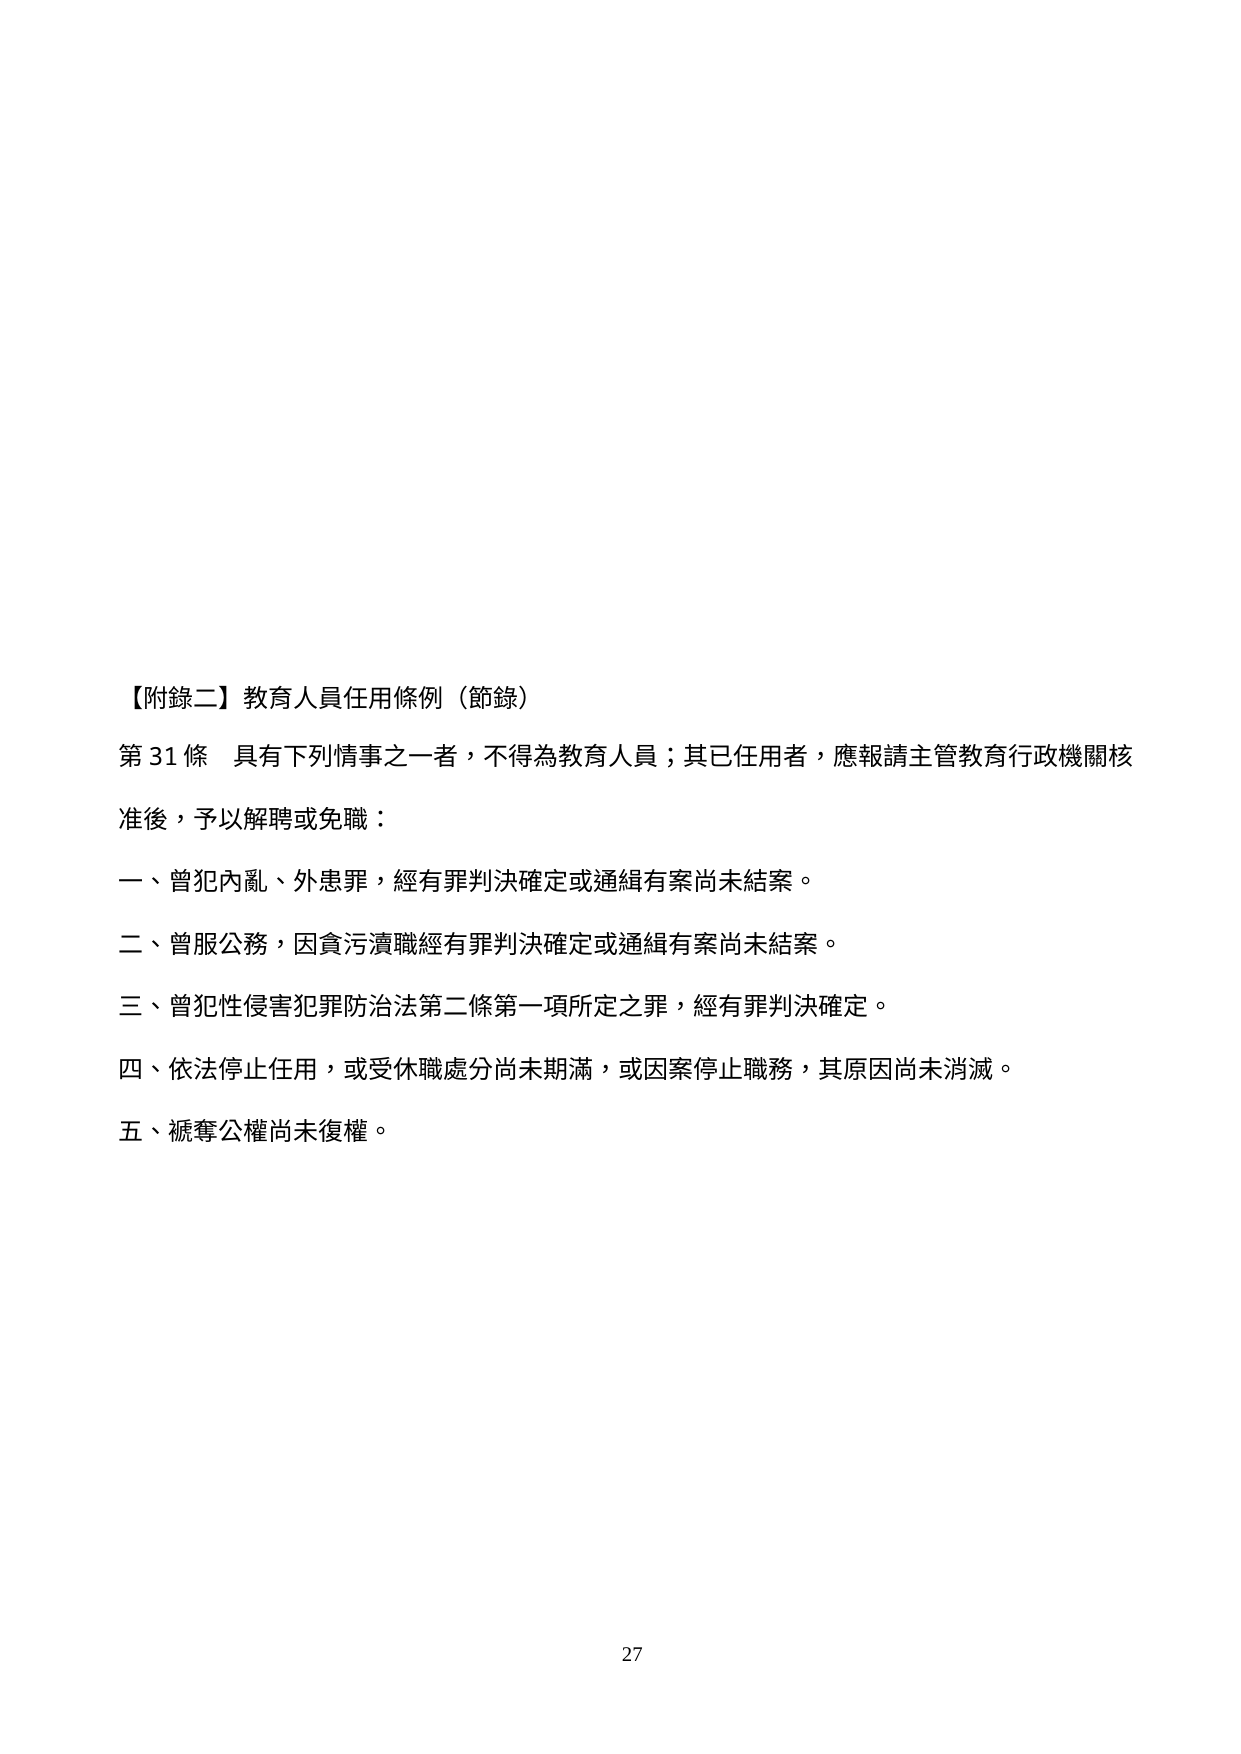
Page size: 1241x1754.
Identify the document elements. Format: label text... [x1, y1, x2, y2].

text 二、曾服公務，因貪污瀆職經有罪判決確定或通緝有案尚未結案。 [118, 901, 1146, 963]
text 四、依法停止任用，或受休職處分尚未期滿，或因案停止職務，其原因尚未消滅。 [118, 1026, 1146, 1088]
text 第31條 具有下列情事之一者，不得為教育人員；其已任用者，應報請主管教育行政機關核准後，予以解聘或免職： [118, 713, 1146, 838]
text 五、褫奪公權尚未復權。 [118, 1088, 1146, 1151]
text 三、曾犯性侵害犯罪防治法第二條第一項所定之罪，經有罪判決確定。 [118, 963, 1146, 1026]
text 一、曾犯內亂、外患罪，經有罪判決確定或通緝有案尚未結案。 [118, 838, 1146, 901]
text 【附錄二】教育人員任用條例（節錄） [118, 682, 1146, 713]
